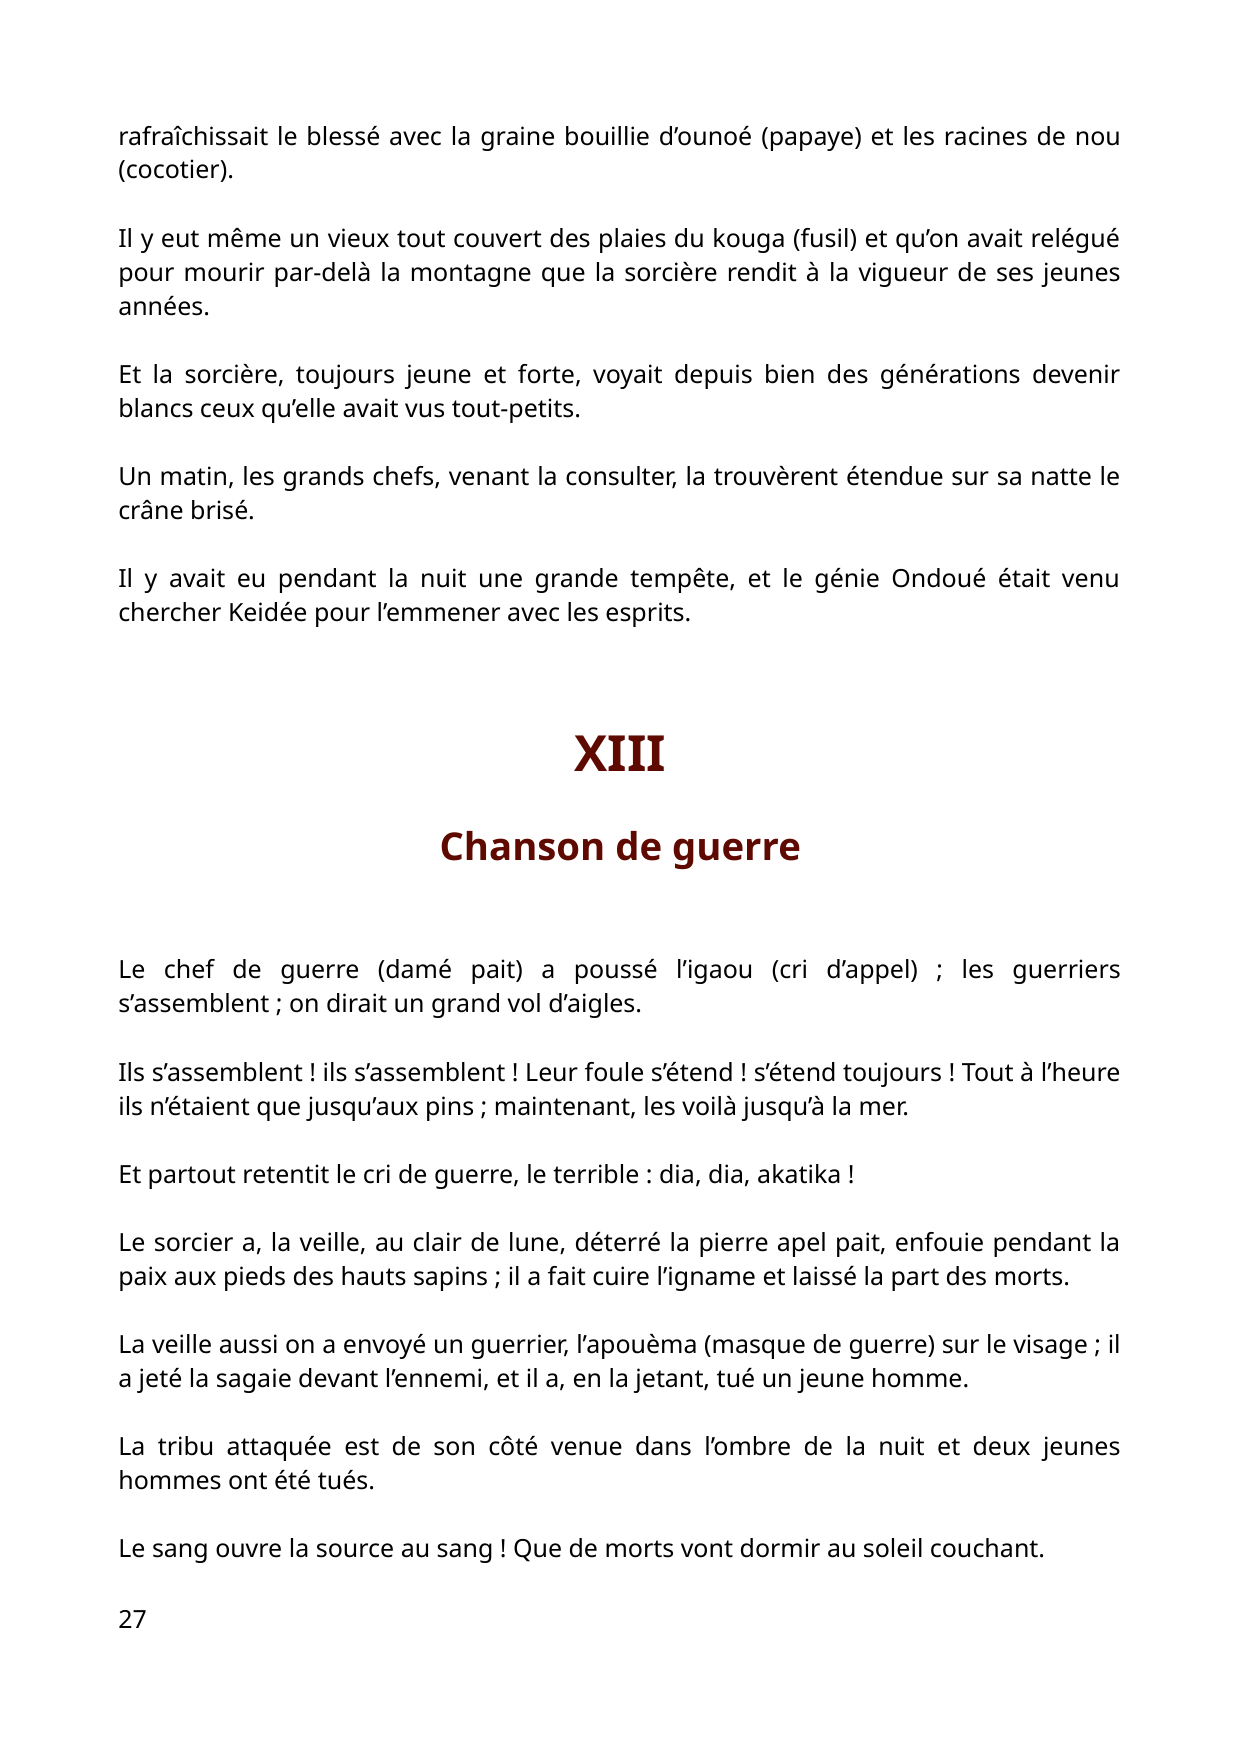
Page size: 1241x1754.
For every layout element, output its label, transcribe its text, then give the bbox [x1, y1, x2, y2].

text Il y eut même un vieux tout couvert des plaies du kouga (fusil) et qu’on avait relégué pour mourir par-delà la montagne que la sorcière rendit à la vigueur de ses jeunes années. [118, 220, 1122, 322]
text Le sang ouvre la source au sang ! Que de morts vont dormir au soleil couchant. [118, 1531, 1122, 1565]
text La veille aussi on a envoyé un guerrier, l’apouèma (masque de guerre) sur le visage ; il a jeté la sagaie devant l’ennemi, et il a, en la jetant, tué un jeune homme. [118, 1327, 1122, 1395]
text Le chef de guerre (damé pait) a poussé l’igaou (cri d’appel) ; les guerriers s’assemblent ; on dirait un grand vol d’aigles. [118, 952, 1122, 1020]
subtitle XIII [118, 718, 1122, 786]
subtitle Chanson de guerre [118, 819, 1122, 871]
text Un matin, les grands chefs, venant la consulter, la trouvèrent étendue sur sa natte le crâne brisé. [118, 459, 1122, 527]
text Ils s’assemblent ! ils s’assemblent ! Leur foule s’étend ! s’étend toujours ! Tout à l’heure ils n’étaient que jusqu’aux pins ; maintenant, les voilà jusqu’à la mer. [118, 1054, 1122, 1122]
text Et partout retentit le cri de guerre, le terrible : dia, dia, akatika ! [118, 1156, 1122, 1190]
text Et la sorcière, toujours jeune et forte, voyait depuis bien des générations devenir blancs ceux qu’elle avait vus tout-petits. [118, 357, 1122, 425]
text Le sorcier a, la veille, au clair de lune, déterré la pierre apel pait, enfouie pendant la paix aux pieds des hauts sapins ; il a fait cuire l’igname et laissé la part des morts. [118, 1224, 1122, 1293]
text rafraîchissait le blessé avec la graine bouillie d’ounoé (papaye) et les racines de nou (cocotier). [118, 118, 1122, 186]
text La tribu attaquée est de son côté venue dans l’ombre de la nuit et deux jeunes hommes ont été tués. [118, 1429, 1122, 1497]
text Il y avait eu pendant la nuit une grande tempête, et le génie Ondoué était venu chercher Keidée pour l’emmener avec les esprits. [118, 561, 1122, 629]
